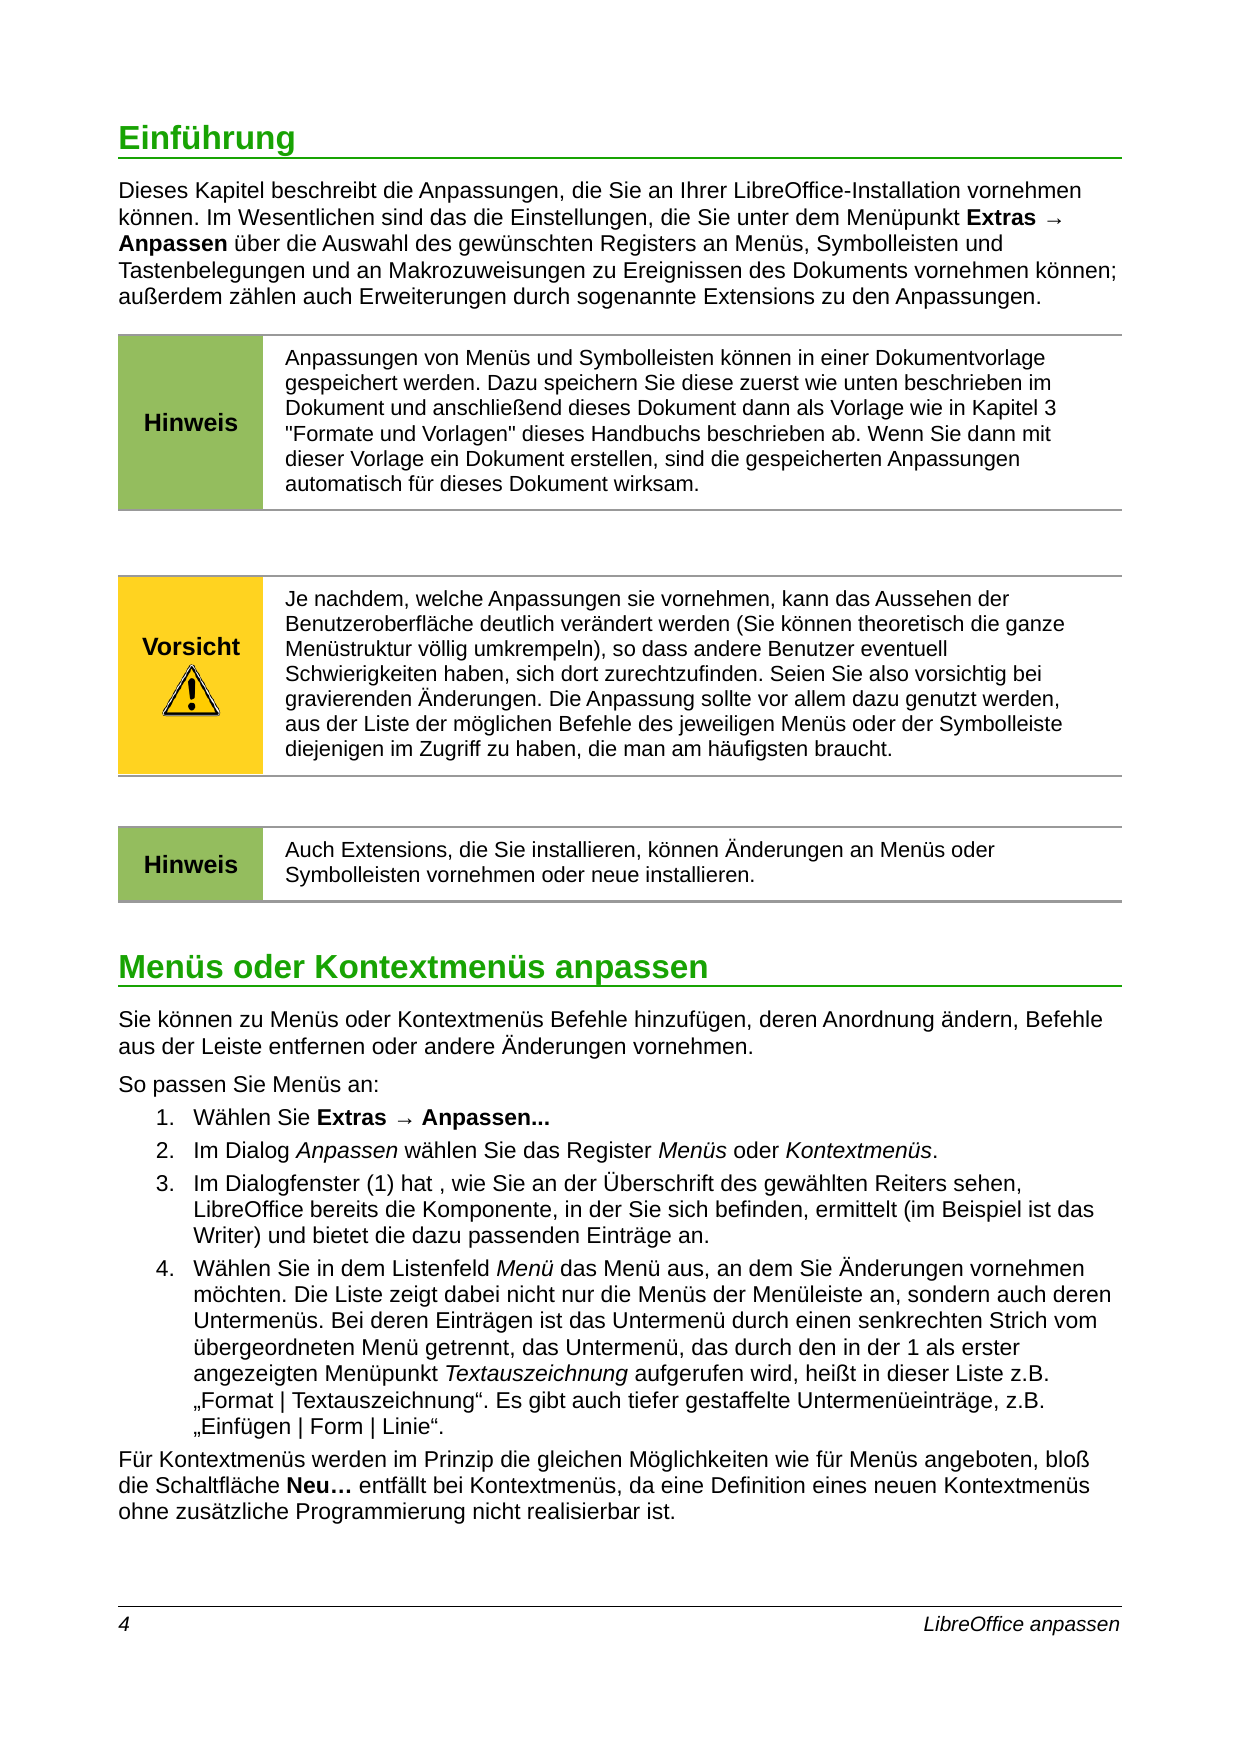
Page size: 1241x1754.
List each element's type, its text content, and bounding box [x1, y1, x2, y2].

table_header Hinweis [118, 828, 263, 900]
subtitle Menüs oder Kontextmenüs anpassen [118, 947, 1122, 985]
picture [158, 660, 224, 720]
list Im Dialogfenster (Abbildung 1) hat , wie Sie an der Überschrift des gewählten Reiters sehen, LibreOffice bereits die Komponente, in der Sie sich befinden, ermittelt (im Beispiel ist das Writer) und bietet die dazu passenden Einträge an. [156, 1169, 1122, 1248]
text Für Kontextmenüs werden im Prinzip die gleichen Möglichkeiten wie für Menüs angeboten, bloß die Schaltfläche Neu… entfällt bei Kontextmenüs, da eine Definition eines neuen Kontextmenüs ohne zusätzliche Programmierung nicht realisierbar ist. [118, 1446, 1122, 1524]
table_header Vorsicht [118, 577, 263, 774]
table_header Anpassungen von Menüs und Symbolleisten können in einer Dokumentvorlage gespeichert werden. Dazu speichern Sie diese zuerst wie unten beschrieben im Dokument und anschließend dieses Dokument dann als Vorlage wie in Kapitel 3 "Formate und Vorlagen" dieses Handbuchs beschrieben ab. Wenn Sie dann mit dieser Vorlage ein Dokument erstellen, sind die gespeicherten Anpassungen automatisch für dieses Dokument wirksam. [264, 336, 1122, 509]
table_header Auch Extensions, die Sie installieren, können Änderungen an Menüs oder Symbolleisten vornehmen oder neue installieren. [264, 828, 1122, 900]
list Wählen Sie in dem Listenfeld Menü das Menü aus, an dem Sie Änderungen vornehmen möchten. Die Liste zeigt dabei nicht nur die Menüs der Menüleiste an, sondern auch deren Untermenüs. Bei deren Einträgen ist das Untermenü durch einen senkrechten Strich vom übergeordneten Menü getrennt, das Untermenü, das durch den in der Abbildung 1 als erster angezeigten Menüpunkt Textauszeichnung aufgerufen wird, heißt in dieser Liste z.B. „Format | Textauszeichnung“. Es gibt auch tiefer gestaffelte Untermenüeinträge, z.B. „Einfügen | Form | Linie“. [156, 1255, 1122, 1439]
table_header Hinweis [118, 336, 263, 509]
list Wählen Sie Extras → Anpassen... [156, 1104, 1122, 1131]
list So passen Sie Menüs an: [118, 1071, 1122, 1098]
text Sie können zu Menüs oder Kontextmenüs Befehle hinzufügen, deren Anordnung ändern, Befehle aus der Leiste entfernen oder andere Änderungen vornehmen. [118, 1006, 1122, 1059]
table_header Je nachdem, welche Anpassungen sie vornehmen, kann das Aussehen der Benutzeroberfläche deutlich verändert werden (Sie können theoretisch die ganze Menüstruktur völlig umkrempeln), so dass andere Benutzer eventuell Schwierigkeiten haben, sich dort zurechtzufinden. Seien Sie also vorsichtig bei gravierenden Änderungen. Die Anpassung sollte vor allem dazu genutzt werden, aus der Liste der möglichen Befehle des jeweiligen Menüs oder der Symbolleiste diejenigen im Zugriff zu haben, die man am häufigsten braucht. [264, 577, 1122, 774]
text Dieses Kapitel beschreibt die Anpassungen, die Sie an Ihrer LibreOffice-Installation vornehmen können. Im Wesentlichen sind das die Einstellungen, die Sie unter dem Menüpunkt Extras → Anpassen über die Auswahl des gewünschten Registers an Menüs, Symbolleisten und Tastenbelegungen und an Makrozuweisungen zu Ereignissen des Dokuments vornehmen können; außerdem zählen auch Erweiterungen durch sogenannte Extensions zu den Anpassungen. [118, 177, 1122, 309]
subtitle Einführung [118, 118, 1122, 157]
list Im Dialog Anpassen wählen Sie das Register Menüs oder Kontextmenüs. [156, 1137, 1122, 1163]
